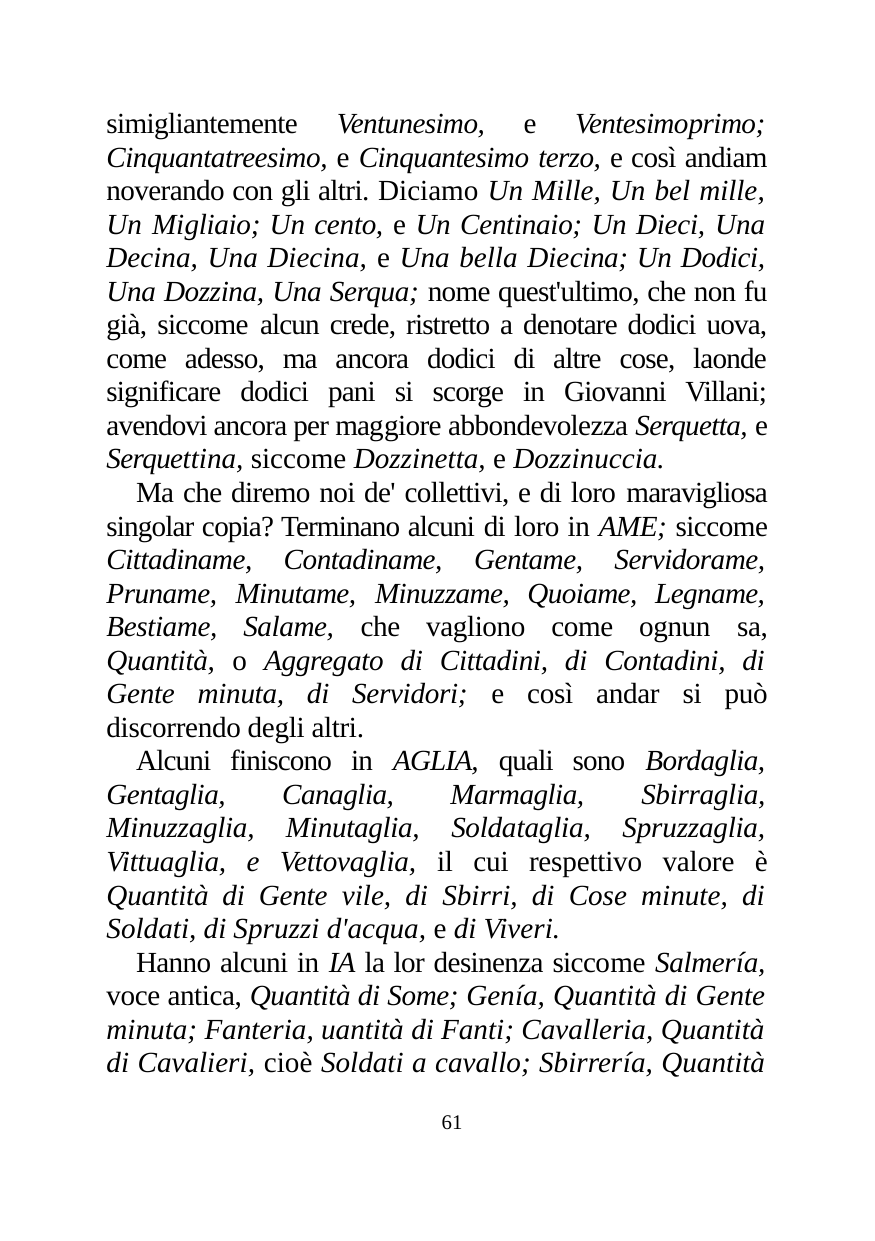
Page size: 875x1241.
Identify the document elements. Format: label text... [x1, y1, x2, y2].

text Alcuni finiscono in AGLIA, quali sono Bordaglia, Gentaglia, Canaglia, Marmaglia, Sbirraglia, Minuzzaglia, Minutaglia, Soldataglia, Spruzzaglia, Vittuaglia, e Vettovaglia, il cui respettivo valore è Quantità di Gente vile, di Sbirri, di Cose minute, di Soldati, di Spruzzi d'acqua, e di Viveri. [106, 743, 768, 945]
text Hanno alcuni in IA la lor desinenza siccome Salmería, voce antica, Quantità di Some; Genía, Quantità di Gente minuta; Fanteria, uantità di Fanti; Cavalleria, Quantità di Cavalieri, cioè Soldati a cavallo; Sbirrería, Quantità [106, 945, 768, 1079]
text simigliantemente Ventunesimo, e Ventesimoprimo; Cinquantatreesimo, e Cinquantesimo terzo, e così andiam noverando con gli altri. Diciamo Un Mille, Un bel mille, Un Migliaio; Un cento, e Un Centinaio; Un Dieci, Una Decina, Una Diecina, e Una bella Diecina; Un Dodici, Una Dozzina, Una Serqua; nome quest'ultimo, che non fu già, siccome alcun crede, ristretto a denotare dodici uova, come adesso, ma ancora dodici di altre cose, laonde significare dodici pani si scorge in Giovanni Villani; avendovi ancora per maggiore abbondevolezza Serquetta, e Serquettina, siccome Dozzinetta, e Dozzinuccia. [106, 106, 768, 475]
text Ma che diremo noi de' collettivi, e di loro maravigliosa singolar copia? Terminano alcuni di loro in AME; siccome Cittadiname, Contadiname, Gentame, Servidorame, Pruname, Minutame, Minuzzame, Quoiame, Legname, Bestiame, Salame, che vagliono come ognun sa, Quantità, o Aggregato di Cittadini, di Contadini, di Gente minuta, di Servidori; e così andar si può discorrendo degli altri. [106, 475, 768, 743]
